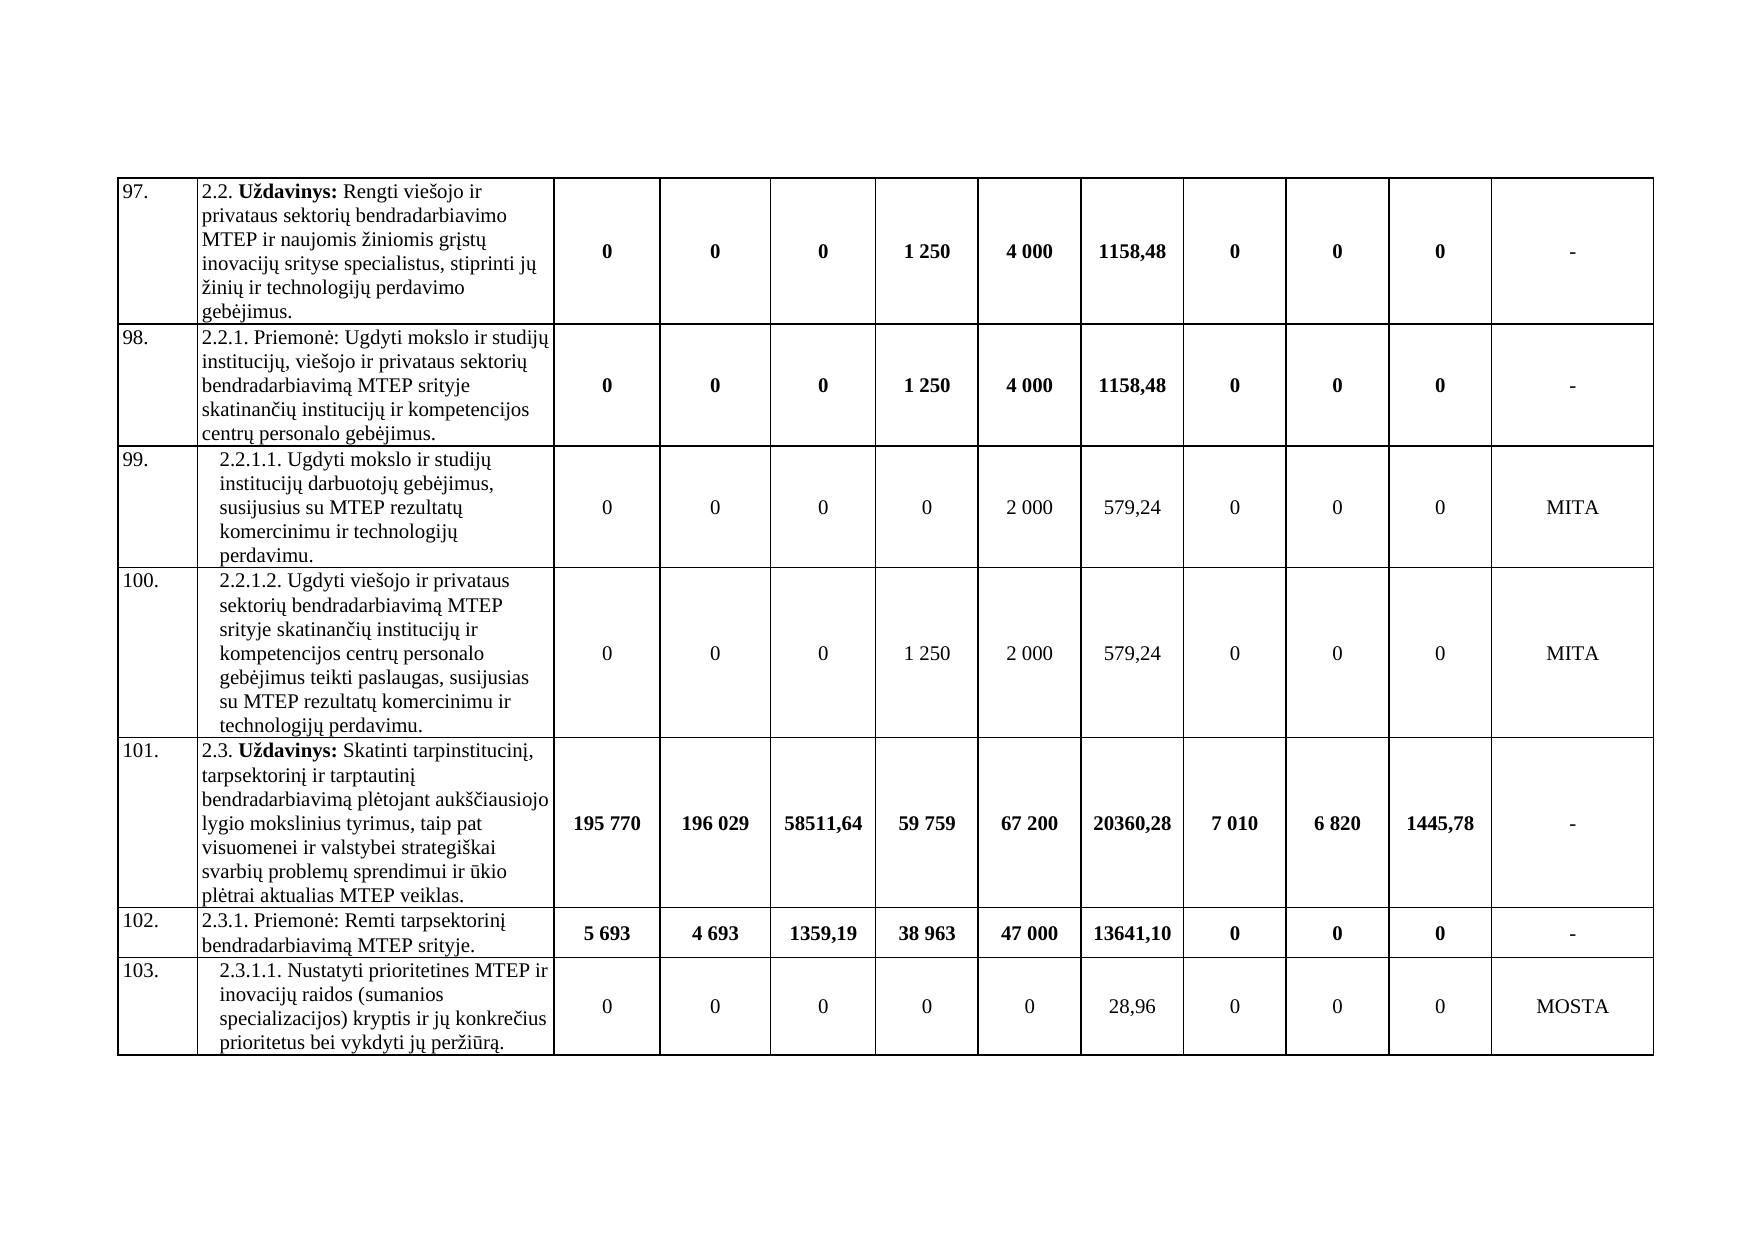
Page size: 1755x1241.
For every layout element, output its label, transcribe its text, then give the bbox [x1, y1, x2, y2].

table_cell 1158,48 [1082, 179, 1183, 323]
table_cell 5 693 [555, 908, 659, 957]
table_cell 0 [1287, 958, 1388, 1054]
table_cell 0 [1287, 568, 1388, 737]
table_cell 0 [1184, 179, 1285, 323]
table_cell 0 [661, 447, 770, 567]
table_cell 1445,78 [1390, 738, 1491, 907]
table_cell 103. [119, 958, 197, 1054]
table_cell 0 [1287, 447, 1388, 567]
table_cell 579,24 [1082, 447, 1183, 567]
table_cell 0 [771, 568, 875, 737]
table_cell 0 [661, 325, 770, 445]
table_cell 4 000 [979, 325, 1080, 445]
table_cell 195 770 [555, 738, 659, 907]
table_cell 0 [1184, 447, 1285, 567]
table_cell 0 [555, 179, 659, 323]
table_cell 98. [119, 325, 197, 445]
table_cell 0 [1184, 908, 1285, 957]
table_cell 0 [555, 958, 659, 1054]
table_cell 2.3. Uždavinys: Skatinti tarpinstitucinį, tarpsektorinį ir tarptautinį bendradarbiavimą plėtojant aukščiausiojo lygio mokslinius tyrimus, taip pat visuomenei ir valstybei strategiškai svarbių problemų sprendimui ir ūkio plėtrai aktualias MTEP veiklas. [198, 738, 553, 907]
table_cell 7 010 [1184, 738, 1285, 907]
table_cell 13641,10 [1082, 908, 1183, 957]
table_cell 67 200 [979, 738, 1080, 907]
table_cell 100. [119, 568, 197, 737]
table_cell 2.3.1.1. Nustatyti prioritetines MTEP ir inovacijų raidos (sumanios specializacijos) kryptis ir jų konkrečius prioritetus bei vykdyti jų peržiūrą. [198, 958, 553, 1054]
table_cell 0 [555, 568, 659, 737]
table_cell 2.3.1. Priemonė: Remti tarpsektorinį bendradarbiavimą MTEP srityje. [198, 908, 553, 957]
table_cell 0 [1287, 908, 1388, 957]
table_cell 0 [555, 447, 659, 567]
table_cell 0 [661, 179, 770, 323]
table_cell 0 [661, 958, 770, 1054]
table_cell MOSTA [1492, 958, 1653, 1054]
table_cell 0 [1390, 179, 1491, 323]
table_cell 1158,48 [1082, 325, 1183, 445]
table_cell 1 250 [876, 568, 977, 737]
table_cell 0 [876, 447, 977, 567]
table_cell 0 [555, 325, 659, 445]
table_cell 579,24 [1082, 568, 1183, 737]
table_cell 1 250 [876, 179, 977, 323]
table_cell 1 250 [876, 325, 977, 445]
table_cell 196 029 [661, 738, 770, 907]
table_cell 4 000 [979, 179, 1080, 323]
table_cell 20360,28 [1082, 738, 1183, 907]
table_cell 4 693 [661, 908, 770, 957]
table_cell 0 [771, 325, 875, 445]
table_cell 0 [771, 447, 875, 567]
table_cell 59 759 [876, 738, 977, 907]
table_cell 2.2.1. Priemonė: Ugdyti mokslo ir studijų institucijų, viešojo ir privataus sektorių bendradarbiavimą MTEP srityje skatinančių institucijų ir kompetencijos centrų personalo gebėjimus. [198, 325, 553, 445]
table_cell 2.2.1.1. Ugdyti mokslo ir studijų institucijų darbuotojų gebėjimus, susijusius su MTEP rezultatų komercinimu ir technologijų perdavimu. [198, 447, 553, 567]
table_cell 28,96 [1082, 958, 1183, 1054]
table_cell 47 000 [979, 908, 1080, 957]
table_cell 97. [119, 179, 197, 323]
table_cell 38 963 [876, 908, 977, 957]
table_cell 58511,64 [771, 738, 875, 907]
table_cell MITA [1492, 568, 1653, 737]
table_cell 0 [771, 958, 875, 1054]
table_cell - [1492, 738, 1653, 907]
table_cell 0 [771, 179, 875, 323]
table_cell 0 [876, 958, 977, 1054]
table_cell 2 000 [979, 568, 1080, 737]
table_cell 1359,19 [771, 908, 875, 957]
table_cell 6 820 [1287, 738, 1388, 907]
table_cell - [1492, 325, 1653, 445]
table_cell 0 [979, 958, 1080, 1054]
table_cell 101. [119, 738, 197, 907]
table_cell 2.2. Uždavinys: Rengti viešojo ir privataus sektorių bendradarbiavimo MTEP ir naujomis žiniomis grįstų inovacijų srityse specialistus, stiprinti jų žinių ir technologijų perdavimo gebėjimus. [198, 179, 553, 323]
table_cell - [1492, 908, 1653, 957]
table_cell 0 [661, 568, 770, 737]
table_cell 102. [119, 908, 197, 957]
table_cell 0 [1184, 958, 1285, 1054]
table_cell 2 000 [979, 447, 1080, 567]
table_cell 0 [1184, 568, 1285, 737]
table_cell 0 [1390, 568, 1491, 737]
table_cell 99. [119, 447, 197, 567]
table_cell 0 [1390, 908, 1491, 957]
table_cell 0 [1390, 958, 1491, 1054]
table_cell 0 [1184, 325, 1285, 445]
table_cell 0 [1390, 447, 1491, 567]
table_cell 0 [1287, 179, 1388, 323]
table_cell MITA [1492, 447, 1653, 567]
table_cell 2.2.1.2. Ugdyti viešojo ir privataus sektorių bendradarbiavimą MTEP srityje skatinančių institucijų ir kompetencijos centrų personalo gebėjimus teikti paslaugas, susijusias su MTEP rezultatų komercinimu ir technologijų perdavimu. [198, 568, 553, 737]
table_cell 0 [1287, 325, 1388, 445]
table_cell 0 [1390, 325, 1491, 445]
table_cell - [1492, 179, 1653, 323]
